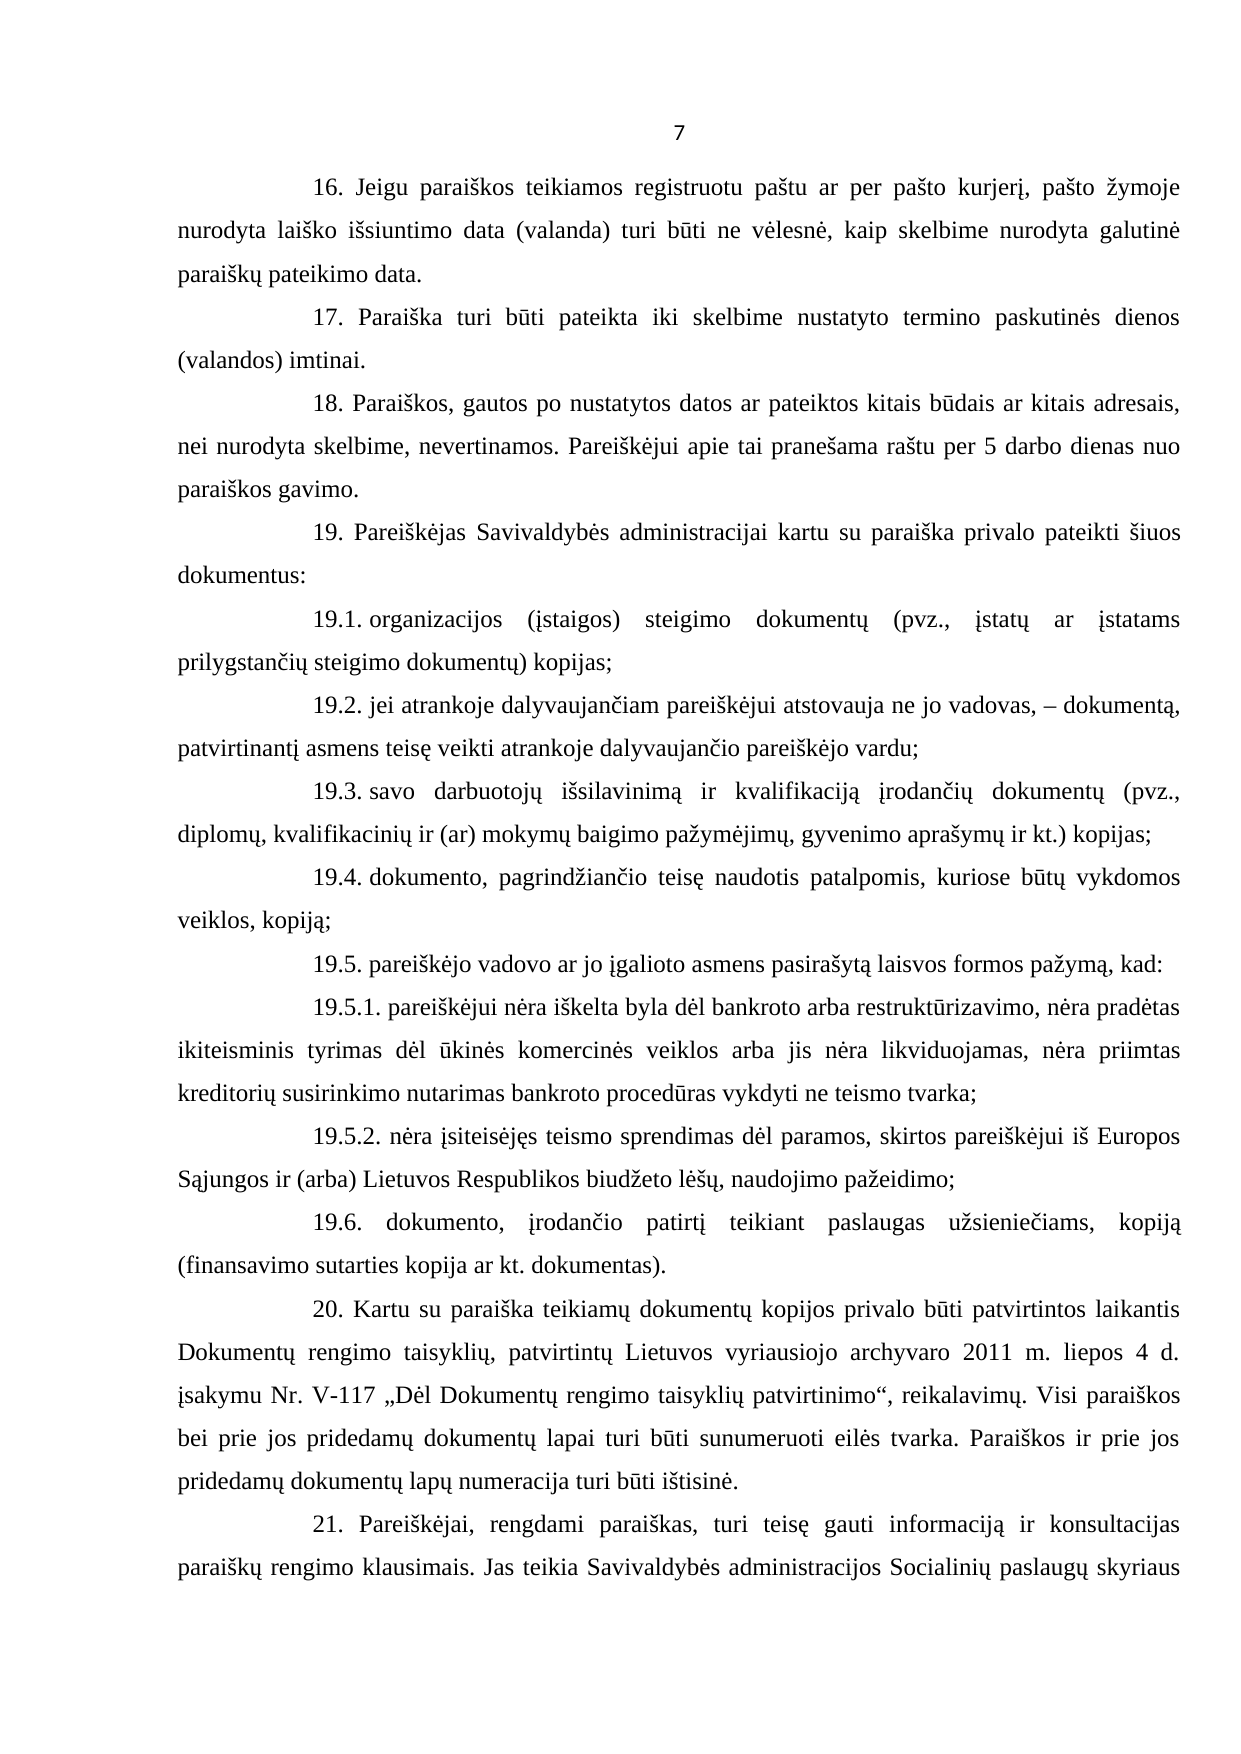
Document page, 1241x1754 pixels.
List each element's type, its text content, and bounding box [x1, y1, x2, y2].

text 19.1. organizacijos (įstaigos) steigimo dokumentų (pvz., įstatų ar įstatams prilygstančių steigimo dokumentų) kopijas; [177, 604, 1181, 676]
text 19.5.2. nėra įsiteisėjęs teismo sprendimas dėl paramos, skirtos pareiškėjui iš Europos Sąjungos ir (arba) Lietuvos Respublikos biudžeto lėšų, naudojimo pažeidimo; [177, 1121, 1181, 1193]
text 16. Jeigu paraiškos teikiamos registruotu paštu ar per pašto kurjerį, pašto žymoje nurodyta laiško išsiuntimo data (valanda) turi būti ne vėlesnė, kaip skelbime nurodyta galutinė paraiškų pateikimo data. [177, 172, 1181, 287]
text 19. Pareiškėjas Savivaldybės administracijai kartu su paraiška privalo pateikti šiuos dokumentus: [177, 517, 1181, 589]
text 19.6. dokumento, įrodančio patirtį teikiant paslaugas užsieniečiams, kopiją (finansavimo sutarties kopija ar kt. dokumentas). [177, 1207, 1181, 1279]
text 19.5.1. pareiškėjui nėra iškelta byla dėl bankroto arba restruktūrizavimo, nėra pradėtas ikiteisminis tyrimas dėl ūkinės komercinės veiklos arba jis nėra likviduojamas, nėra priimtas kreditorių susirinkimo nutarimas bankroto procedūras vykdyti ne teismo tvarka; [177, 992, 1181, 1107]
text 19.4. dokumento, pagrindžiančio teisę naudotis patalpomis, kuriose būtų vykdomos veiklos, kopiją; [177, 862, 1181, 934]
text 19.5. pareiškėjo vadovo ar jo įgalioto asmens pasirašytą laisvos formos pažymą, kad: [177, 949, 1181, 977]
text 19.3. savo darbuotojų išsilavinimą ir kvalifikaciją įrodančių dokumentų (pvz., diplomų, kvalifikacinių ir (ar) mokymų baigimo pažymėjimų, gyvenimo aprašymų ir kt.) kopijas; [177, 776, 1181, 848]
text 20. Kartu su paraiška teikiamų dokumentų kopijos privalo būti patvirtintos laikantis Dokumentų rengimo taisyklių, patvirtintų Lietuvos vyriausiojo archyvaro 2011 m. liepos 4 d. įsakymu Nr. V-117 „Dėl Dokumentų rengimo taisyklių patvirtinimo“, reikalavimų. Visi paraiškos bei prie jos pridedamų dokumentų lapai turi būti sunumeruoti eilės tvarka. Paraiškos ir prie jos pridedamų dokumentų lapų numeracija turi būti ištisinė. [177, 1294, 1181, 1495]
text 19.2. jei atrankoje dalyvaujančiam pareiškėjui atstovauja ne jo vadovas, – dokumentą, patvirtinantį asmens teisę veikti atrankoje dalyvaujančio pareiškėjo vardu; [177, 690, 1181, 762]
text 17. Paraiška turi būti pateikta iki skelbime nustatyto termino paskutinės dienos (valandos) imtinai. [177, 302, 1181, 374]
text 21. Pareiškėjai, rengdami paraiškas, turi teisę gauti informaciją ir konsultacijas paraiškų rengimo klausimais. Jas teikia Savivaldybės administracijos Socialinių paslaugų skyriaus [177, 1509, 1181, 1581]
text 18. Paraiškos, gautos po nustatytos datos ar pateiktos kitais būdais ar kitais adresais, nei nurodyta skelbime, nevertinamos. Pareiškėjui apie tai pranešama raštu per 5 darbo dienas nuo paraiškos gavimo. [177, 388, 1181, 503]
